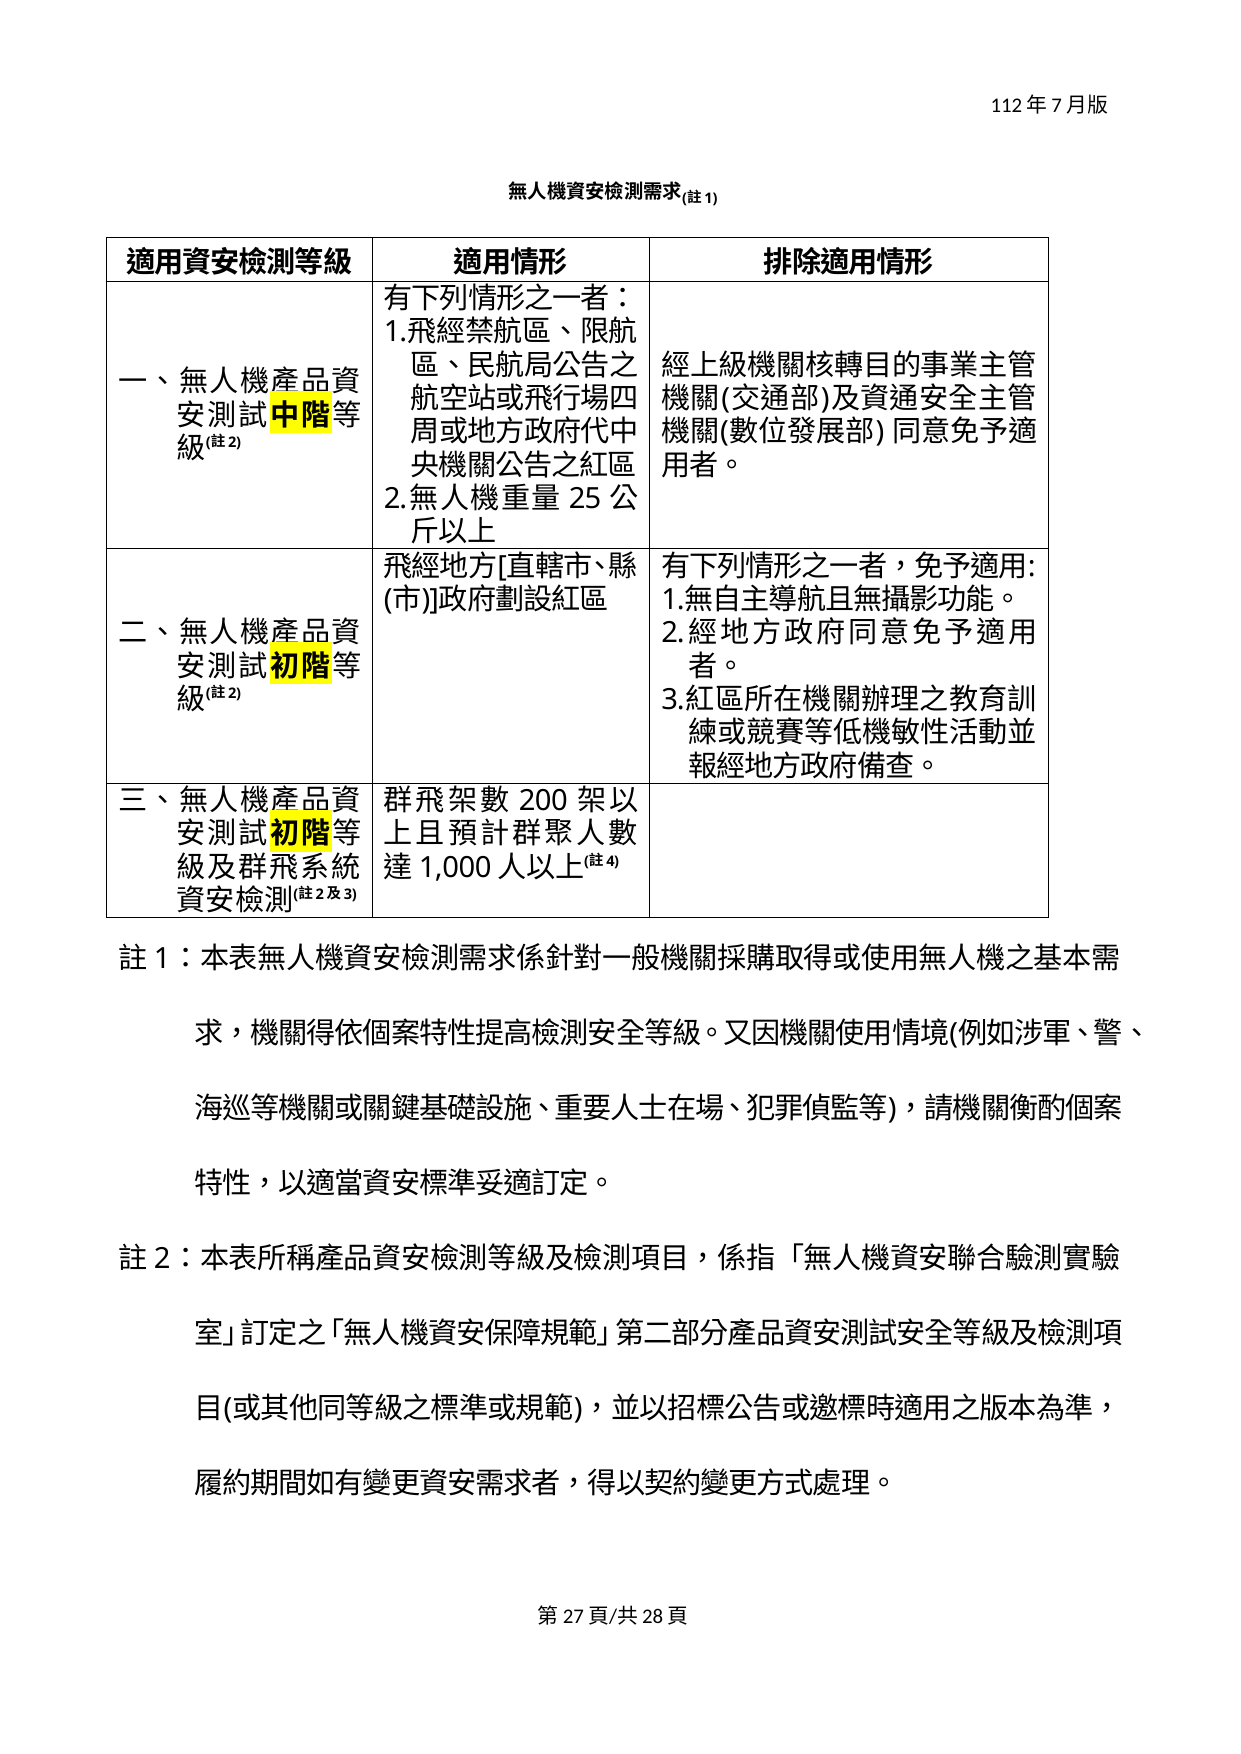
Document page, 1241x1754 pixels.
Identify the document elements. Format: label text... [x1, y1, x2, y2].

table_cell 三、無人機產品資安測試初階等級及群飛系統資安檢測(註2及3) [107, 784, 372, 917]
table_cell 飛經地方[直轄市、縣(市)]政府劃設紅區 [373, 549, 649, 783]
text 註2：本表所稱產品資安檢測等級及檢測項目，係指「無人機資安聯合驗測實驗室」訂定之「無人機資安保障規範」第二部分產品資安測試安全等級及檢測項目(或其他同等級之標準或規範)，並以招標公告或邀標時適用之版本為準，履約期間如有變更資安需求者，得以契約變更方式處理。 [118, 1218, 1122, 1518]
table_cell 二、無人機產品資安測試初階等級(註2) [107, 549, 372, 783]
table_cell 經上級機關核轉目的事業主管機關(交通部)及資通安全主管機關(數位發展部) 同意免予適用者。 [650, 282, 1048, 548]
table_cell 有下列情形之一者： 1.飛經禁航區、限航區、民航局公告之航空站或飛行場四周或地方政府代中央機關公告之紅區 2.無人機重量25公斤以上 [373, 282, 649, 548]
table_cell 有下列情形之一者，免予適用: 1.無自主導航且無攝影功能。 2.經地方政府同意免予適用者。 3.紅區所在機關辦理之教育訓練或競賽等低機敏性活動並報經地方政府備查。 [650, 549, 1048, 783]
table_cell [650, 784, 1048, 917]
table_header 排除適用情形 [650, 238, 1048, 281]
table_cell 一、無人機產品資安測試中階等級(註2) [107, 282, 372, 548]
text 註1：本表無人機資安檢測需求係針對一般機關採購取得或使用無人機之基本需求，機關得依個案特性提高檢測安全等級。又因機關使用情境(例如涉軍、警、海巡等機關或關鍵基礎設施、重要人士在場、犯罪偵監等)，請機關衡酌個案特性，以適當資安標準妥適訂定。 [118, 918, 1122, 1218]
table_header 適用情形 [373, 238, 649, 281]
text 無人機資安檢測需求(註1) [118, 162, 1107, 237]
table_cell 群飛架數200架以上且預計群聚人數達1,000人以上(註4) [373, 784, 649, 917]
table_header 適用資安檢測等級 [107, 238, 372, 281]
